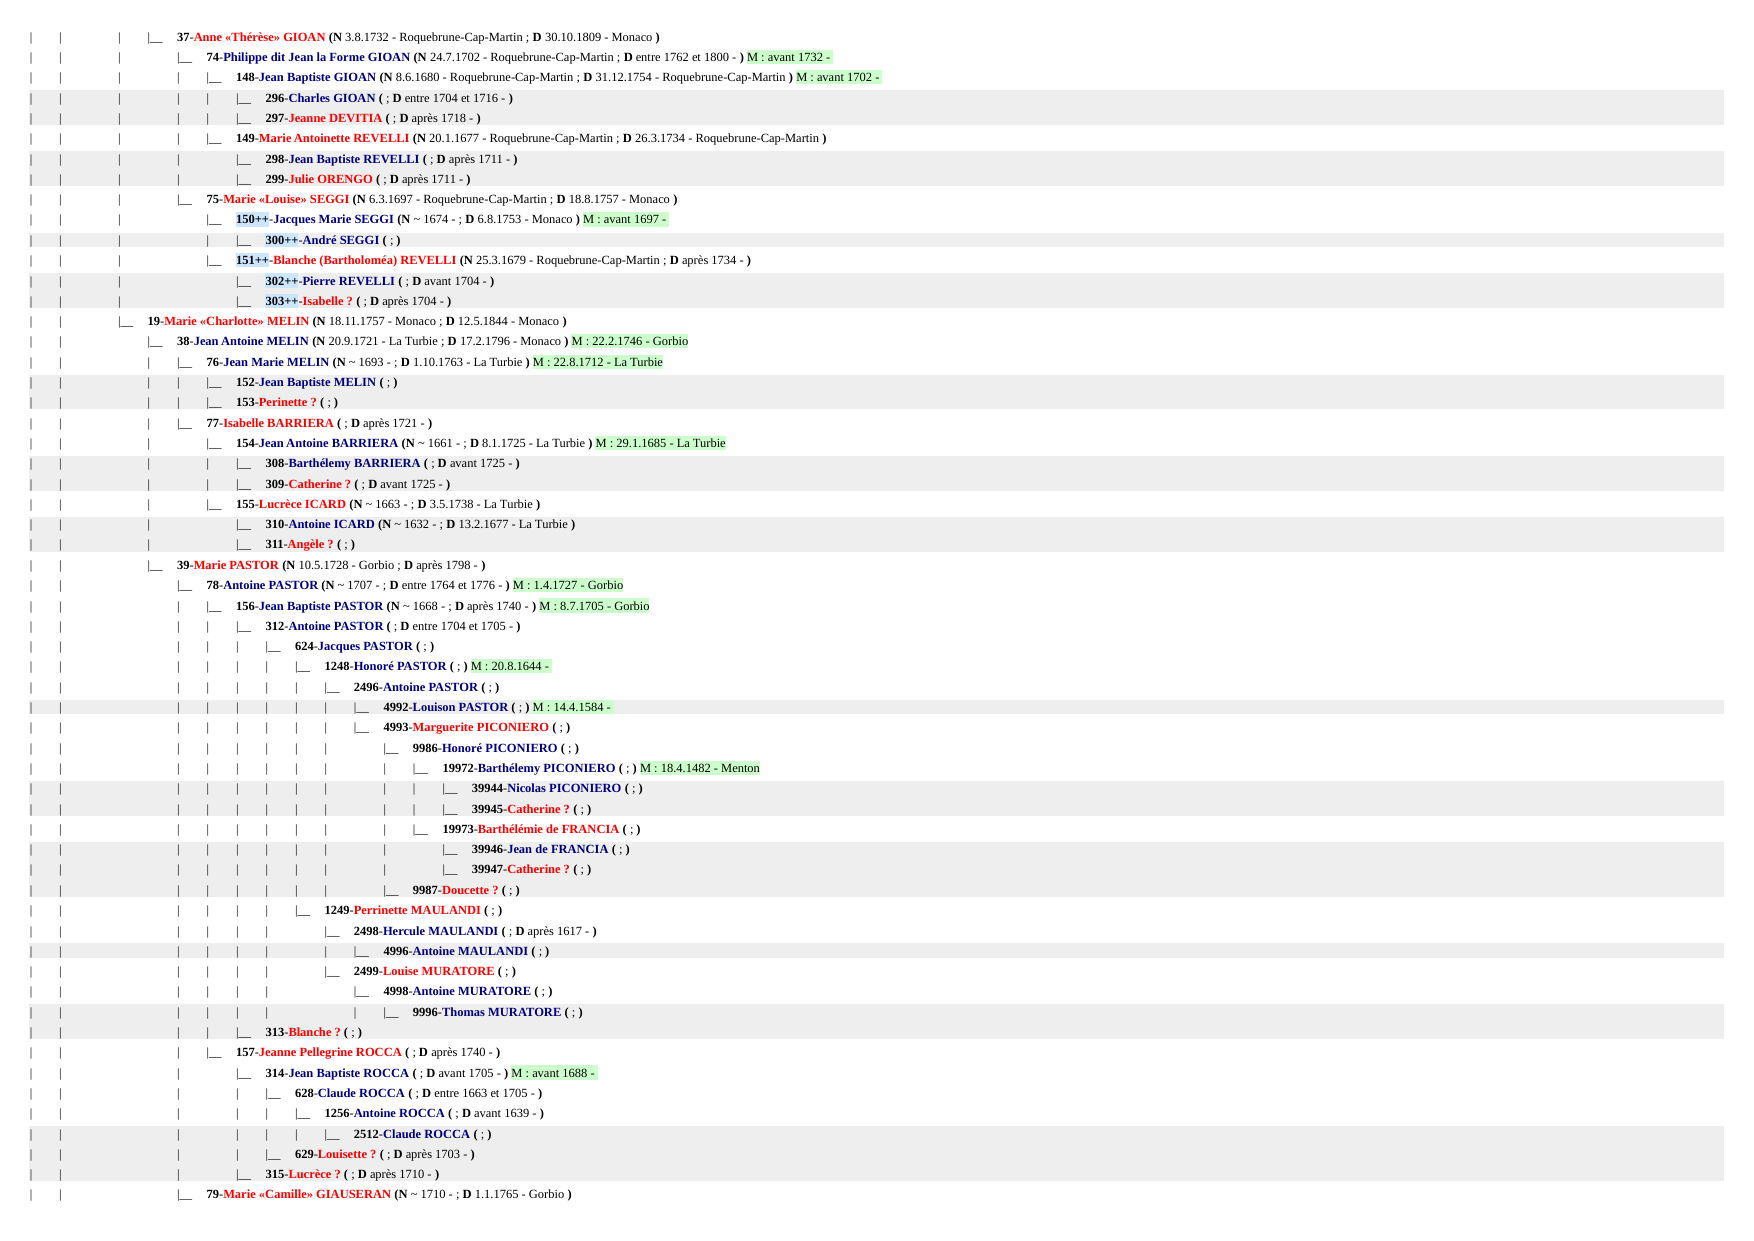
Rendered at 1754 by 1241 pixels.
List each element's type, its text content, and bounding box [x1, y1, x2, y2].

text | | | | | |__ 1256-Antoine ROCCA ( ; D avant 1639 - ) [29, 1106, 1724, 1120]
text | | |__ 79-Marie «Camille» GIAUSERAN (N ~ 1710 - ; D 1.1.1765 - Gorbio ) [29, 1187, 1724, 1202]
text | | | |__ 310-Antoine ICARD (N ~ 1632 - ; D 13.2.1677 - La Turbie ) [29, 517, 1724, 531]
text | | | | | | | |__ 9996-Thomas MURATORE ( ; ) [29, 1004, 1724, 1019]
text | | | |__ 157-Jeanne Pellegrine ROCCA ( ; D après 1740 - ) [29, 1045, 1724, 1059]
text | | | | |__ 153-Perinette ? ( ; ) [29, 395, 1724, 409]
text | | | | | | | | |__ 9987-Doucette ? ( ; ) [29, 883, 1724, 897]
text | | | | | |__ 297-Jeanne DEVITIA ( ; D après 1718 - ) [29, 111, 1724, 125]
text | | | |__ 77-Isabelle BARRIERA ( ; D après 1721 - ) [29, 415, 1724, 430]
text | | | |__ 76-Jean Marie MELIN (N ~ 1693 - ; D 1.10.1763 - La Turbie ) M : 22.8.1712 - La Turbie [29, 354, 1724, 369]
text | | | |__ 151++-Blanche (Bartholoméa) REVELLI (N 25.3.1679 - Roquebrune-Cap-Martin ; D après 1734 - ) [29, 253, 1724, 267]
text | | | | | | |__ 2499-Louise MURATORE ( ; ) [29, 964, 1724, 978]
text | | | | | | | | |__ 4992-Louison PASTOR ( ; ) M : 14.4.1584 - [29, 700, 1724, 714]
text | | |__ 19-Marie «Charlotte» MELIN (N 18.11.1757 - Monaco ; D 12.5.1844 - Monaco ) [29, 314, 1724, 328]
text | | | | |__ 299-Julie ORENGO ( ; D après 1711 - ) [29, 172, 1724, 186]
text | | | |__ 74-Philippe dit Jean la Forme GIOAN (N 24.7.1702 - Roquebrune-Cap-Martin ; D entre 1762 et 1800 - ) M : avant 1732 - [29, 50, 1724, 64]
text | | | | |__ 312-Antoine PASTOR ( ; D entre 1704 et 1705 - ) [29, 618, 1724, 633]
text | | | |__ 311-Angèle ? ( ; ) [29, 537, 1724, 552]
text | | | |__ 75-Marie «Louise» SEGGI (N 6.3.1697 - Roquebrune-Cap-Martin ; D 18.8.1757 - Monaco ) [29, 192, 1724, 206]
text | | | | |__ 298-Jean Baptiste REVELLI ( ; D après 1711 - ) [29, 151, 1724, 166]
text | | | | | | | |__ 4996-Antoine MAULANDI ( ; ) [29, 943, 1724, 958]
text | | | | |__ 300++-André SEGGI ( ; ) [29, 233, 1724, 247]
text | | | | | |__ 624-Jacques PASTOR ( ; ) [29, 639, 1724, 653]
text | | | | | |__ 296-Charles GIOAN ( ; D entre 1704 et 1716 - ) [29, 90, 1724, 105]
text | | | | | | | | | |__ 19973-Barthélémie de FRANCIA ( ; ) [29, 822, 1724, 836]
text | | |__ 78-Antoine PASTOR (N ~ 1707 - ; D entre 1764 et 1776 - ) M : 1.4.1727 - Gorbio [29, 578, 1724, 592]
text | | | | | | | | | | |__ 39945-Catherine ? ( ; ) [29, 801, 1724, 816]
text | | | |__ 155-Lucrèce ICARD (N ~ 1663 - ; D 3.5.1738 - La Turbie ) [29, 497, 1724, 511]
text | | | | | | |__ 2512-Claude ROCCA ( ; ) [29, 1126, 1724, 1141]
text | | | | | | |__ 1249-Perrinette MAULANDI ( ; ) [29, 903, 1724, 917]
text | | | | |__ 308-Barthélemy BARRIERA ( ; D avant 1725 - ) [29, 456, 1724, 470]
text | | | | | | |__ 4998-Antoine MURATORE ( ; ) [29, 984, 1724, 998]
text | | | | |__ 309-Catherine ? ( ; D avant 1725 - ) [29, 476, 1724, 491]
text | | | | | | | | |__ 4993-Marguerite PICONIERO ( ; ) [29, 720, 1724, 734]
text | | | |__ 156-Jean Baptiste PASTOR (N ~ 1668 - ; D après 1740 - ) M : 8.7.1705 - Gorbio [29, 598, 1724, 613]
text | | | |__ 302++-Pierre REVELLI ( ; D avant 1704 - ) [29, 273, 1724, 288]
text | | | | | | | | | | |__ 39944-Nicolas PICONIERO ( ; ) [29, 781, 1724, 795]
text | | | |__ 303++-Isabelle ? ( ; D après 1704 - ) [29, 293, 1724, 308]
text | | | | |__ 628-Claude ROCCA ( ; D entre 1663 et 1705 - ) [29, 1086, 1724, 1100]
text | | | | |__ 149-Marie Antoinette REVELLI (N 20.1.1677 - Roquebrune-Cap-Martin ; D 26.3.1734 - Roquebrune-Cap-Martin ) [29, 131, 1724, 145]
text | | | | |__ 629-Louisette ? ( ; D après 1703 - ) [29, 1147, 1724, 1161]
text | | | |__ 314-Jean Baptiste ROCCA ( ; D avant 1705 - ) M : avant 1688 - [29, 1065, 1724, 1080]
text | | |__ 38-Jean Antoine MELIN (N 20.9.1721 - La Turbie ; D 17.2.1796 - Monaco ) M : 22.2.1746 - Gorbio [29, 334, 1724, 348]
text | | | | | | | |__ 2496-Antoine PASTOR ( ; ) [29, 679, 1724, 694]
text | | | |__ 154-Jean Antoine BARRIERA (N ~ 1661 - ; D 8.1.1725 - La Turbie ) M : 29.1.1685 - La Turbie [29, 436, 1724, 450]
text | | | | | | | | | |__ 19972-Barthélemy PICONIERO ( ; ) M : 18.4.1482 - Menton [29, 761, 1724, 775]
text | | | |__ 37-Anne «Thérèse» GIOAN (N 3.8.1732 - Roquebrune-Cap-Martin ; D 30.10.1809 - Monaco ) [29, 29, 1724, 44]
text | | | | | | | | | |__ 39946-Jean de FRANCIA ( ; ) [29, 842, 1724, 856]
text | | |__ 39-Marie PASTOR (N 10.5.1728 - Gorbio ; D après 1798 - ) [29, 558, 1724, 572]
text | | | | |__ 148-Jean Baptiste GIOAN (N 8.6.1680 - Roquebrune-Cap-Martin ; D 31.12.1754 - Roquebrune-Cap-Martin ) M : avant 1702 - [29, 70, 1724, 84]
text | | | | |__ 313-Blanche ? ( ; ) [29, 1025, 1724, 1039]
text | | | |__ 315-Lucrèce ? ( ; D après 1710 - ) [29, 1167, 1724, 1181]
text | | | | | | |__ 1248-Honoré PASTOR ( ; ) M : 20.8.1644 - [29, 659, 1724, 673]
text | | | |__ 150++-Jacques Marie SEGGI (N ~ 1674 - ; D 6.8.1753 - Monaco ) M : avant 1697 - [29, 212, 1724, 227]
text | | | | | | |__ 2498-Hercule MAULANDI ( ; D après 1617 - ) [29, 923, 1724, 938]
text | | | | | | | | | |__ 39947-Catherine ? ( ; ) [29, 862, 1724, 877]
text | | | | |__ 152-Jean Baptiste MELIN ( ; ) [29, 375, 1724, 389]
text | | | | | | | | |__ 9986-Honoré PICONIERO ( ; ) [29, 740, 1724, 755]
